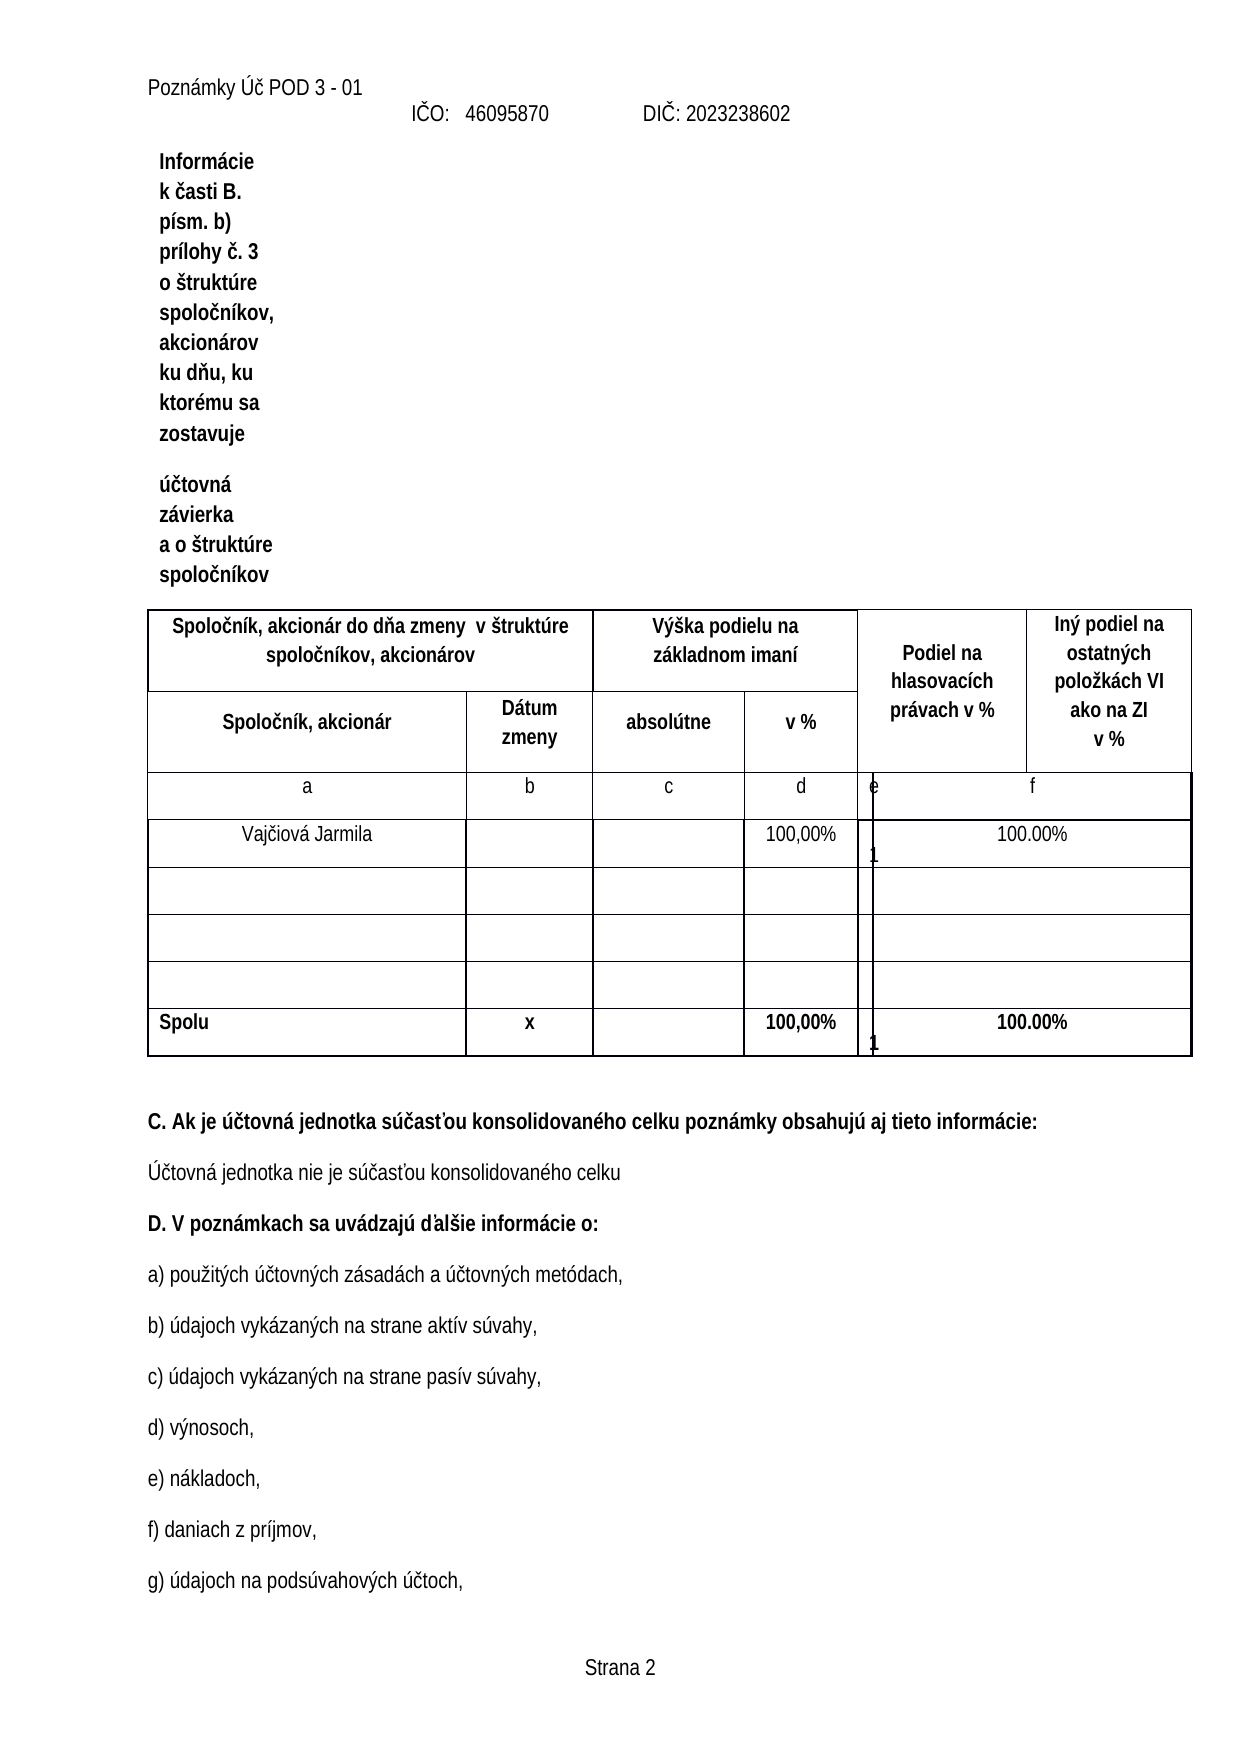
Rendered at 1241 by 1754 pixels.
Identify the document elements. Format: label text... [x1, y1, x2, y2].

table_cell [149, 915, 465, 961]
text d) výnosoch, [148, 1414, 1141, 1441]
table_cell Spolu [149, 1009, 465, 1055]
table_cell [745, 915, 857, 961]
table_cell Podiel na hlasovacích právach v % [858, 610, 1026, 772]
table_cell 100,00% [745, 1009, 857, 1055]
text b) údajoch vykázaných na strane aktív súvahy, [148, 1312, 1141, 1338]
table_cell Dátum zmeny [467, 692, 592, 772]
table_cell [467, 962, 592, 1008]
table_cell x [467, 1009, 592, 1055]
table_header Informácie k časti B. písm. b) prílohy č. 3 o štruktúre spoločníkov, akcionárov ku dňu, ku ktorému sa zostavuje účtovná závierka a o štruktúre spoločníkov [148, 148, 293, 608]
table_cell [745, 962, 857, 1008]
table_cell [467, 868, 592, 914]
table_cell 100,00% [874, 821, 1190, 867]
table_cell [594, 915, 743, 961]
table_cell 100,00% [859, 821, 872, 867]
table_cell [594, 1009, 743, 1055]
text c) údajoch vykázaných na strane pasív súvahy, [148, 1363, 1141, 1389]
table_cell [1192, 691, 1240, 772]
table_cell Výška podielu na základnom imaní [594, 611, 857, 691]
table_cell [859, 868, 872, 914]
table_cell [874, 868, 1190, 914]
table_cell 100,00% [874, 1009, 1190, 1055]
table_cell Spoločník, akcionár [148, 692, 466, 772]
text g) údajoch na podsúvahových účtoch, [148, 1567, 1141, 1594]
table_cell [859, 915, 872, 961]
text D. V poznámkach sa uvádzajú ďalšie informácie o: [148, 1210, 1141, 1236]
table_cell [149, 868, 465, 914]
table_cell [467, 915, 592, 961]
table_cell f [874, 773, 1190, 819]
table_cell [594, 962, 743, 1008]
table_cell Vajčiová Jarmila [149, 820, 465, 867]
table_cell Iný podiel na ostatných položkách VI ako na ZI v % [1027, 610, 1191, 772]
table_cell [1193, 961, 1240, 1008]
table_cell [1193, 1008, 1240, 1055]
table_cell 100,00% [745, 820, 857, 867]
table_cell a [148, 773, 466, 819]
table_cell [1193, 867, 1240, 914]
table_cell [874, 962, 1190, 1008]
table_cell [594, 868, 743, 914]
table_cell [594, 820, 743, 867]
table_cell absolútne [593, 692, 744, 772]
table_cell [1193, 819, 1240, 867]
table_cell d [745, 773, 857, 819]
table_cell [859, 962, 872, 1008]
table_cell [467, 820, 592, 867]
table_cell [1193, 914, 1240, 961]
table_cell c [593, 773, 744, 819]
table_cell [149, 962, 465, 1008]
table_cell v % [745, 692, 857, 772]
table_cell [1193, 772, 1240, 819]
text a) použitých účtovných zásadách a účtovných metódach, [148, 1261, 1141, 1287]
text f) daniach z príjmov, [148, 1516, 1141, 1543]
table_cell Spoločník, akcionár do dňa zmeny v štruktúre spoločníkov, akcionárov [149, 611, 592, 691]
table_cell [874, 915, 1190, 961]
text Účtovná jednotka nie je súčasťou konsolidovaného celku [148, 1159, 1141, 1185]
table_cell 100,00% [859, 1009, 872, 1055]
table_cell [745, 868, 857, 914]
table_cell e [858, 773, 872, 819]
text C. Ak je účtovná jednotka súčasťou konsolidovaného celku poznámky obsahujú aj tieto informácie: [148, 1108, 1141, 1134]
table_cell b [467, 773, 592, 819]
text e) nákladoch, [148, 1465, 1141, 1492]
table_cell [1192, 609, 1240, 691]
